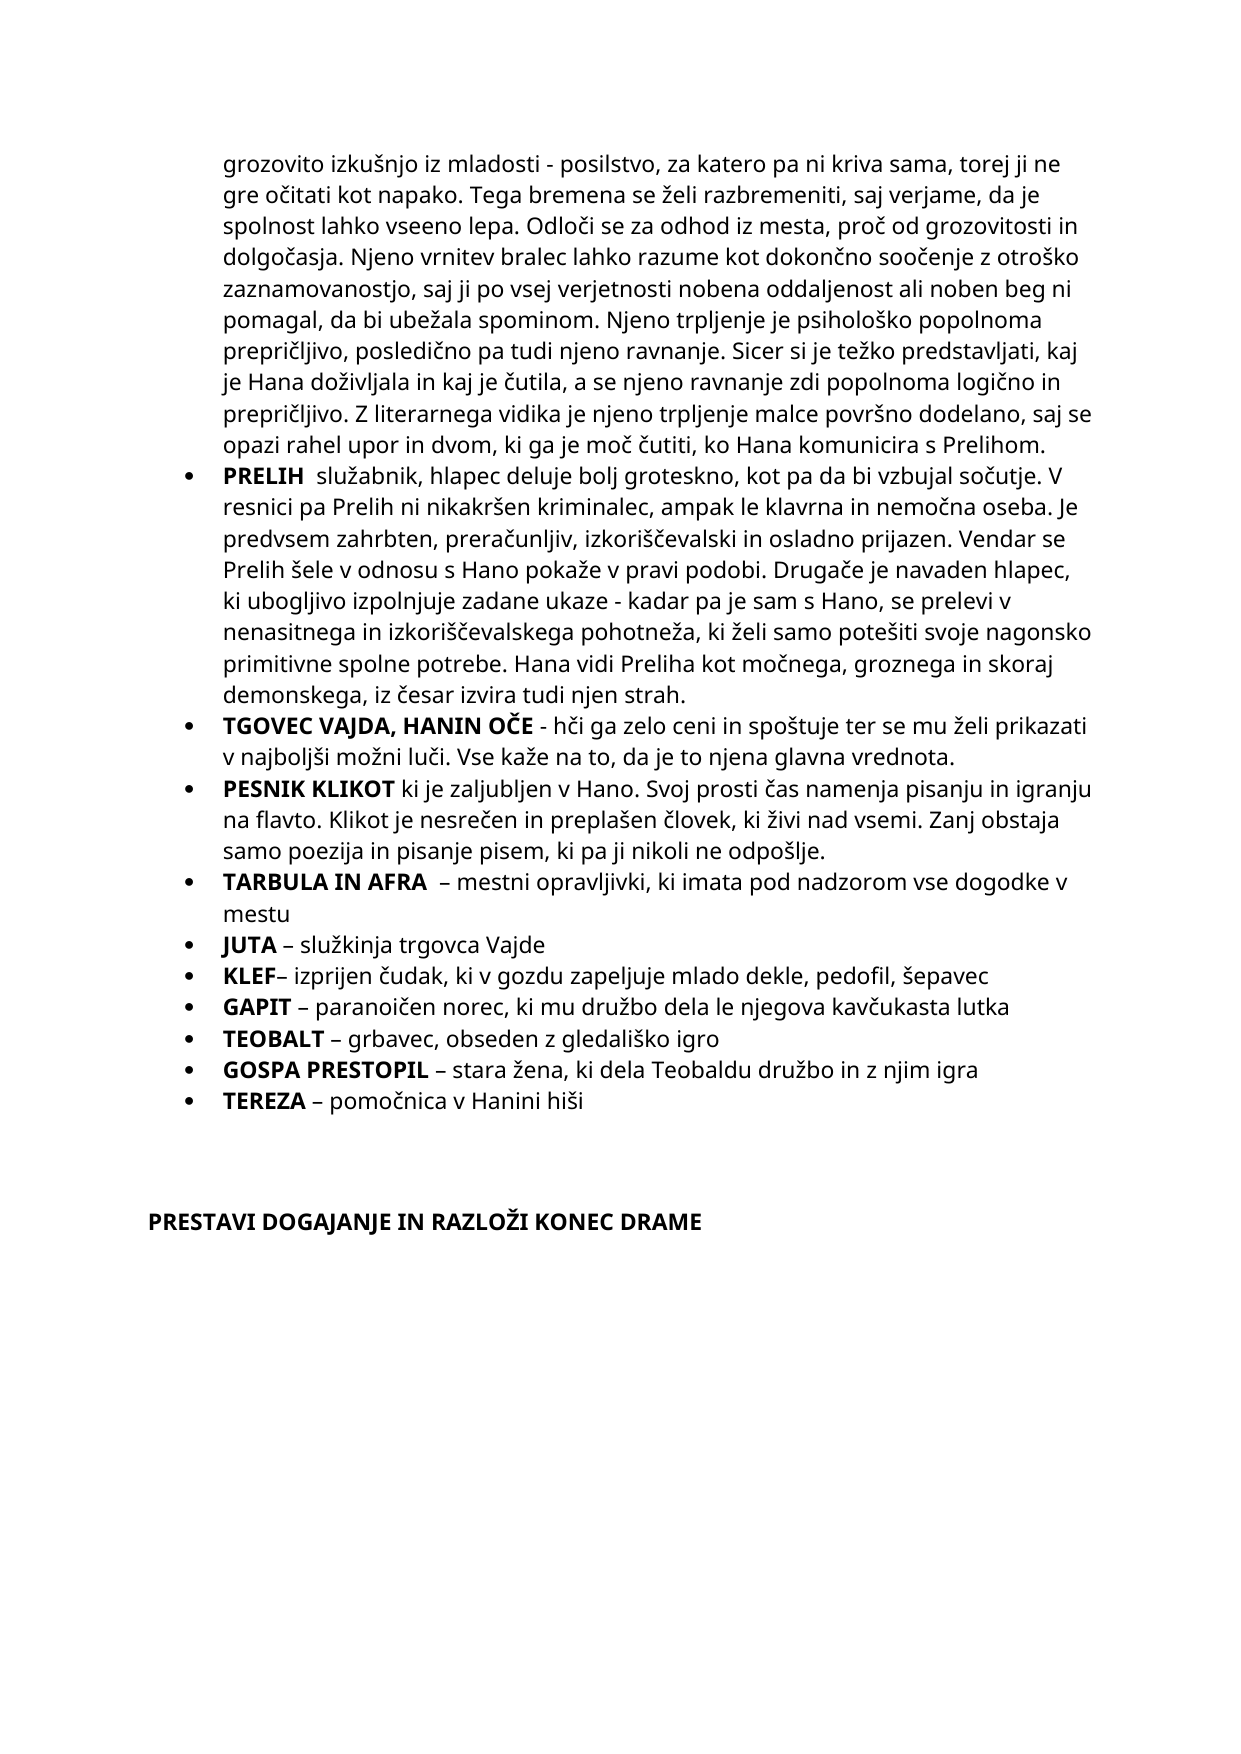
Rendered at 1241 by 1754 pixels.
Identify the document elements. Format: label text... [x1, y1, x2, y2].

list TARBULA IN AFRA – mestni opravljivki, ki imata pod nadzorom vse dogodke v mestu [185, 866, 1093, 929]
list JUTA – služkinja trgovca Vajde [185, 929, 1093, 960]
list TEOBALT – grbavec, obseden z gledališko igro [185, 1023, 1093, 1054]
list PRELIH služabnik, hlapec deluje bolj groteskno, kot pa da bi vzbujal sočutje. V resnici pa Prelih ni nikakršen kriminalec, ampak le klavrna in nemočna oseba. Je predvsem zahrbten, preračunljiv, izkoriščevalski in osladno prijazen. Vendar se Prelih šele v odnosu s Hano pokaže v pravi podobi. Drugače je navaden hlapec, ki ubogljivo izpolnjuje zadane ukaze - kadar pa je sam s Hano, se prelevi v nenasitnega in izkoriščevalskega pohotneža, ki želi samo potešiti svoje nagonsko primitivne spolne potrebe. Hana vidi Preliha kot močnega, groznega in skoraj demonskega, iz česar izvira tudi njen strah. [185, 460, 1093, 710]
list GAPIT – paranoičen norec, ki mu družbo dela le njegova kavčukasta lutka [185, 991, 1093, 1023]
list KLEF– izprijen čudak, ki v gozdu zapeljuje mlado dekle, pedofil, šepavec [185, 960, 1093, 991]
list PESNIK KLIKOT ki je zaljubljen v Hano. Svoj prosti čas namenja pisanju in igranju na flavto. Klikot je nesrečen in preplašen človek, ki živi nad vsemi. Zanj obstaja samo poezija in pisanje pisem, ki pa ji nikoli ne odpošlje. [185, 773, 1093, 866]
list grozovito izkušnjo iz mladosti - posilstvo, za katero pa ni kriva sama, torej ji ne gre očitati kot napako. Tega bremena se želi razbremeniti, saj verjame, da je spolnost lahko vseeno lepa. Odloči se za odhod iz mesta, proč od grozovitosti in dolgočasja. Njeno vrnitev bralec lahko razume kot dokončno soočenje z otroško zaznamovanostjo, saj ji po vsej verjetnosti nobena oddaljenost ali noben beg ni pomagal, da bi ubežala spominom. Njeno trpljenje je psihološko popolnoma prepričljivo, posledično pa tudi njeno ravnanje. Sicer si je težko predstavljati, kaj je Hana doživljala in kaj je čutila, a se njeno ravnanje zdi popolnoma logično in prepričljivo. Z literarnega vidika je njeno trpljenje malce površno dodelano, saj se opazi rahel upor in dvom, ki ga je moč čutiti, ko Hana komunicira s Prelihom. [185, 148, 1093, 460]
text PRESTAVI DOGAJANJE IN RAZLOŽI KONEC DRAME [148, 1206, 1093, 1237]
list TGOVEC VAJDA, HANIN OČE - hči ga zelo ceni in spoštuje ter se mu želi prikazati v najboljši možni luči. Vse kaže na to, da je to njena glavna vrednota. [185, 710, 1093, 773]
list TEREZA – pomočnica v Hanini hiši [185, 1085, 1093, 1116]
list GOSPA PRESTOPIL – stara žena, ki dela Teobaldu družbo in z njim igra [185, 1054, 1093, 1085]
